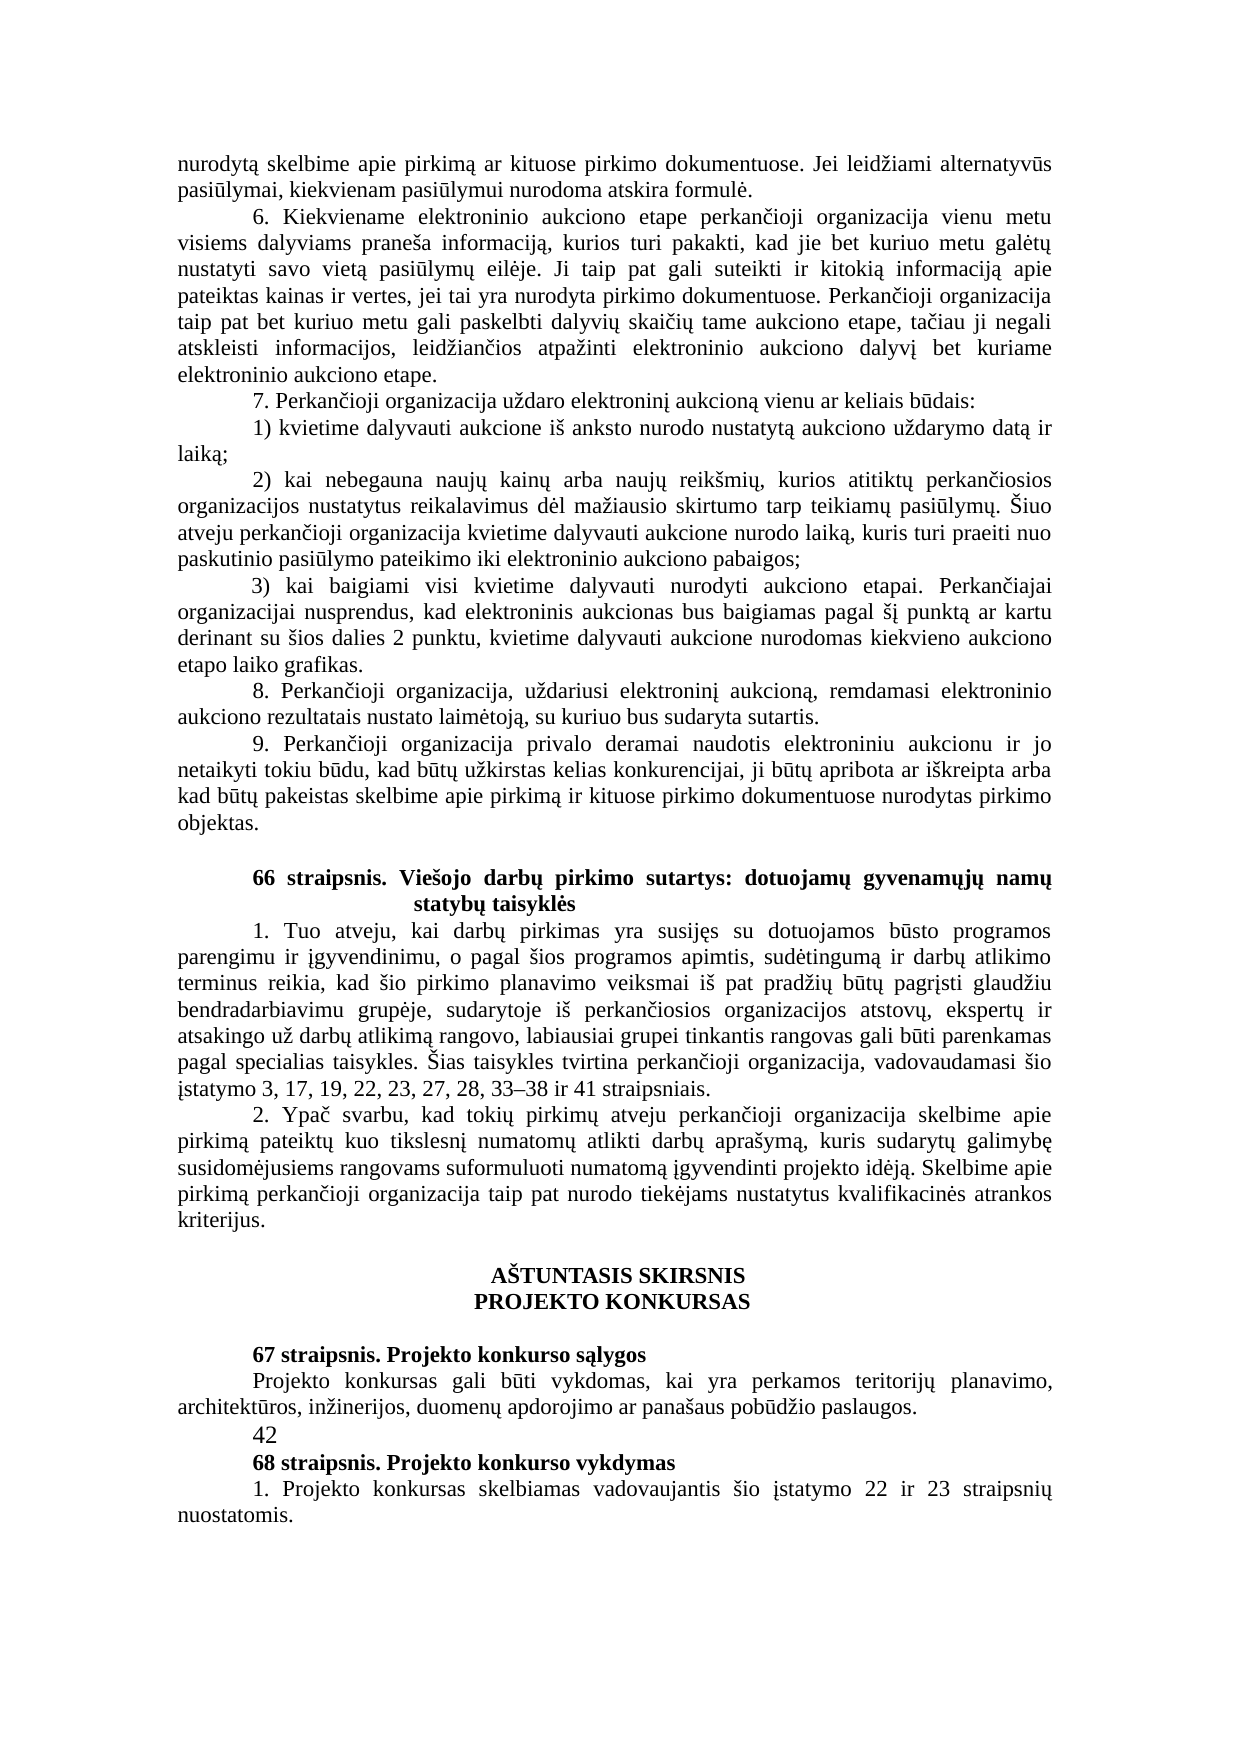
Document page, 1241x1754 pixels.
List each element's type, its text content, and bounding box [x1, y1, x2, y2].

text 1. Projekto konkursas skelbiamas vadovaujantis šio įstatymo 22 ir 23 straipsnių nuostatomis. [177, 1475, 1053, 1528]
text 2. Ypač svarbu, kad tokių pirkimų atveju perkančioji organizacija skelbime apie pirkimą pateiktų kuo tikslesnį numatomų atlikti darbų aprašymą, kuris sudarytų galimybę susidomėjusiems rangovams suformuluoti numatomą įgyvendinti projekto idėją. Skelbime apie pirkimą perkančioji organizacija taip pat nurodo tiekėjams nustatytus kvalifikacinės atrankos kriterijus. [177, 1101, 1053, 1233]
text 6. Kiekviename elektroninio aukciono etape perkančioji organizacija vienu metu visiems dalyviams praneša informaciją, kurios turi pakakti, kad jie bet kuriuo metu galėtų nustatyti savo vietą pasiūlymų eilėje. Ji taip pat gali suteikti ir kitokią informaciją apie pateiktas kainas ir vertes, jei tai yra nurodyta pirkimo dokumentuose. Perkančioji organizacija taip pat bet kuriuo metu gali paskelbti dalyvių skaičių tame aukciono etape, tačiau ji negali atskleisti informacijos, leidžiančios atpažinti elektroninio aukciono dalyvį bet kuriame elektroninio aukciono etape. [177, 203, 1053, 387]
text 1) kvietime dalyvauti aukcione iš anksto nurodo nustatytą aukciono uždarymo datą ir laiką; [177, 413, 1053, 466]
text 9. Perkančioji organizacija privalo deramai naudotis elektroniniu aukcionu ir jo netaikyti tokiu būdu, kad būtų užkirstas kelias konkurencijai, ji būtų apribota ar iškreipta arba kad būtų pakeistas skelbime apie pirkimą ir kituose pirkimo dokumentuose nurodytas pirkimo objektas. [177, 730, 1053, 835]
text 67 straipsnis. Projekto konkurso sąlygos [177, 1341, 1053, 1367]
text 68 straipsnis. Projekto konkurso vykdymas [177, 1448, 1053, 1475]
text Projekto konkursas gali būti vykdomas, kai yra perkamos teritorijų planavimo, architektūros, inžinerijos, duomenų apdorojimo ar panašaus pobūdžio paslaugos. [177, 1367, 1053, 1420]
text 7. Perkančioji organizacija uždaro elektroninį aukcioną vienu ar keliais būdais: [177, 387, 1053, 413]
text AŠTUNTASIS skirsnis Projekto konkursaS [177, 1262, 1053, 1314]
text 8. Perkančioji organizacija, uždariusi elektroninį aukcioną, remdamasi elektroninio aukciono rezultatais nustato laimėtoją, su kuriuo bus sudaryta sutartis. [177, 677, 1053, 730]
text 2) kai nebegauna naujų kainų arba naujų reikšmių, kurios atitiktų perkančiosios organizacijos nustatytus reikalavimus dėl mažiausio skirtumo tarp teikiamų pasiūlymų. Šiuo atveju perkančioji organizacija kvietime dalyvauti aukcione nurodo laiką, kuris turi praeiti nuo paskutinio pasiūlymo pateikimo iki elektroninio aukciono pabaigos; [177, 466, 1053, 572]
text nurodytą skelbime apie pirkimą ar kituose pirkimo dokumentuose. Jei leidžiami alternatyvūs pasiūlymai, kiekvienam pasiūlymui nurodoma atskira formulė. [177, 150, 1053, 203]
text 66 straipsnis. Viešojo darbų pirkimo sutartys: dotuojamų gyvenamųjų namų statybų taisyklės [252, 864, 1053, 917]
text 3) kai baigiami visi kvietime dalyvauti nurodyti aukciono etapai. Perkančiajai organizacijai nusprendus, kad elektroninis aukcionas bus baigiamas pagal šį punktą ar kartu derinant su šios dalies 2 punktu, kvietime dalyvauti aukcione nurodomas kiekvieno aukciono etapo laiko grafikas. [177, 572, 1053, 677]
text 1. Tuo atveju, kai darbų pirkimas yra susijęs su dotuojamos būsto programos parengimu ir įgyvendinimu, o pagal šios programos apimtis, sudėtingumą ir darbų atlikimo terminus reikia, kad šio pirkimo planavimo veiksmai iš pat pradžių būtų pagrįsti glaudžiu bendradarbiavimu grupėje, sudarytoje iš perkančiosios organizacijos atstovų, ekspertų ir atsakingo už darbų atlikimą rangovo, labiausiai grupei tinkantis rangovas gali būti parenkamas pagal specialias taisykles. Šias taisykles tvirtina perkančioji organizacija, vadovaudamasi šio įstatymo 3, 17, 19, 22, 23, 27, 28, 33–38 ir 41 straipsniais. [177, 917, 1053, 1101]
